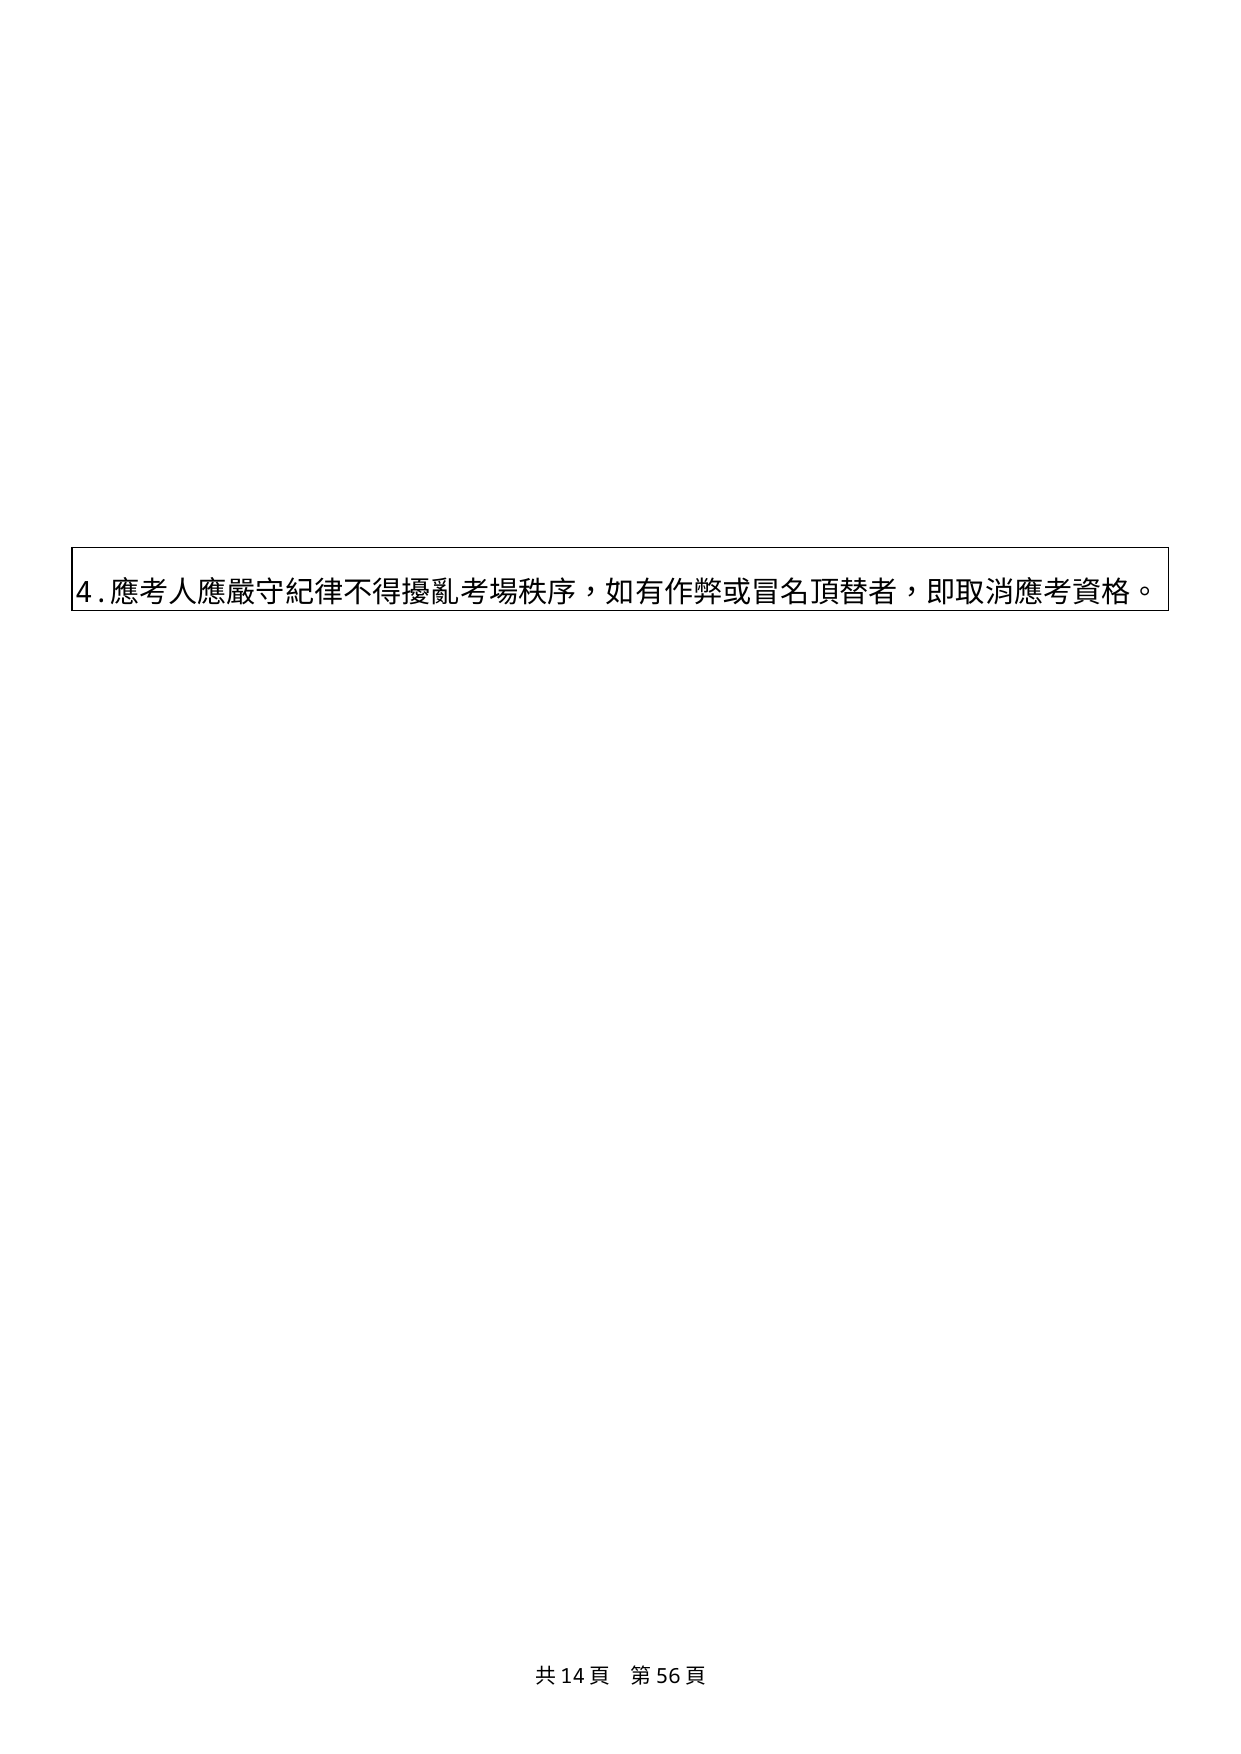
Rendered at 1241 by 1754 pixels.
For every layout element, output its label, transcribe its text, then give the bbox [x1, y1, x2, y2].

table_cell 4.應考人應嚴守紀律不得擾亂考場秩序，如有作弊或冒名頂替者，即取消應考資格。 [73, 548, 1168, 610]
